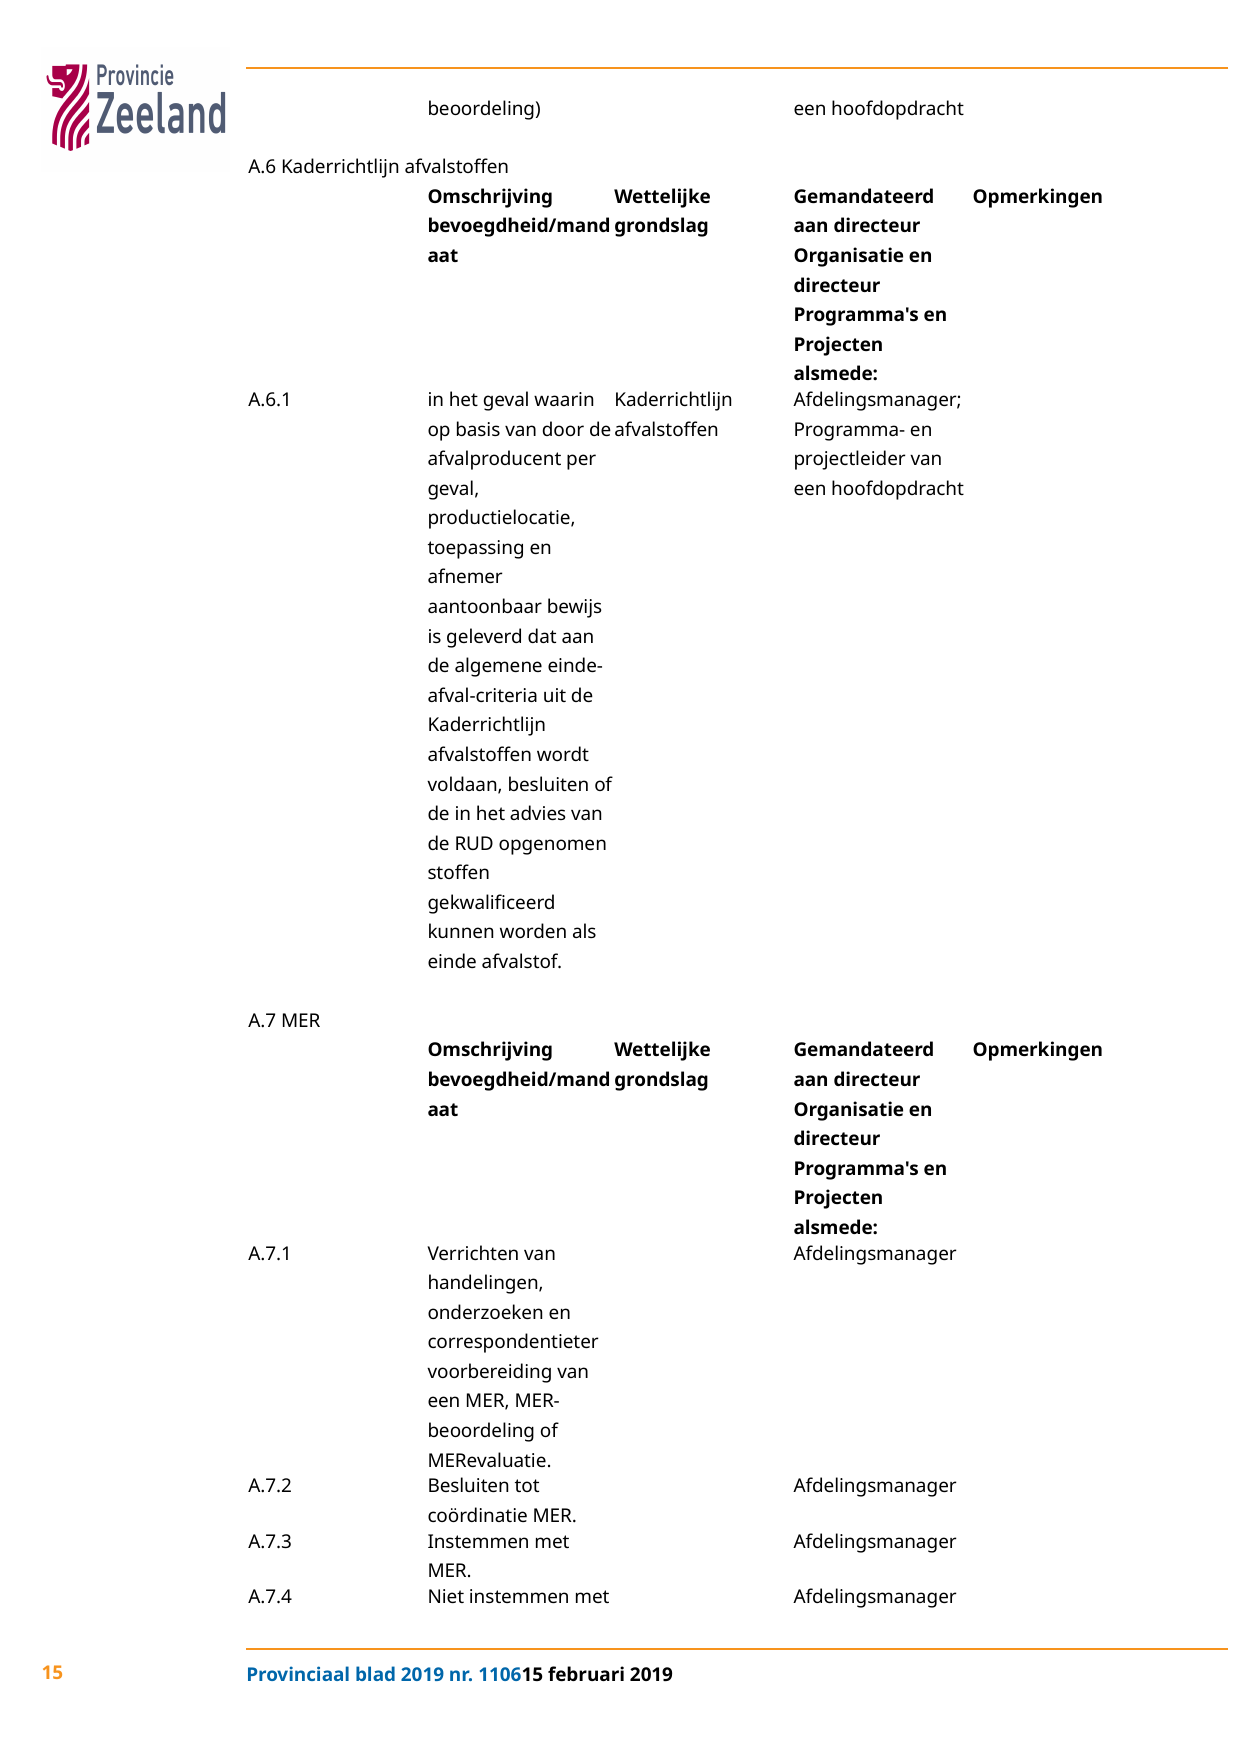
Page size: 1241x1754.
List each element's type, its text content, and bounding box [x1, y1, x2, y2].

table_cell [973, 1528, 1152, 1583]
table_cell Afdelingsmanager [793, 1583, 972, 1609]
table_cell in het geval waarin op basis van door de afvalproducent per geval, productielocatie, toepassing en afnemer aantoonbaar bewijs is geleverd dat aan de algemene einde-afval-criteria uit de Kaderrichtlijn afvalstoffen wordt voldaan, besluiten of de in het advies van de RUD opgenomen stoffen gekwalificeerd kunnen worden als einde afvalstof. [427, 386, 614, 974]
table_cell A.7.3 [248, 1528, 427, 1583]
table_cell beoordeling) [427, 95, 614, 121]
table_cell A.7.2 [248, 1473, 427, 1528]
table_cell [614, 1528, 793, 1583]
table_header Opmerkingen [973, 183, 1152, 386]
table_cell een hoofdopdracht [793, 95, 972, 121]
table_cell [973, 1240, 1152, 1473]
table_header Opmerkingen [973, 1037, 1152, 1240]
table_cell Instemmen met MER. [427, 1528, 614, 1583]
table_cell [973, 386, 1152, 974]
table_cell [973, 1473, 1152, 1528]
table_header Gemandateerd aan directeur Organisatie en directeur Programma's en Projecten alsmede: [793, 183, 972, 386]
table_cell [973, 1583, 1152, 1609]
text A.7 MER [248, 1007, 1152, 1033]
table_cell [614, 95, 793, 121]
text A.6 Kaderrichtlijn afvalstoffen [248, 153, 1152, 179]
table_cell Verrichten van handelingen, onderzoeken en correspondentieter voorbereiding van een MER, MER-beoordeling of MERevaluatie. [427, 1240, 614, 1473]
table_cell [614, 1583, 793, 1609]
table_header [248, 1037, 427, 1240]
table_header [248, 183, 427, 386]
table_cell Niet instemmen met [427, 1583, 614, 1609]
table_header Gemandateerd aan directeur Organisatie en directeur Programma's en Projecten alsmede: [793, 1037, 972, 1240]
table_cell Afdelingsmanager [793, 1528, 972, 1583]
table_cell [248, 95, 427, 121]
table_cell Kaderrichtlijn afvalstoffen [614, 386, 793, 974]
table_cell [973, 95, 1152, 121]
table_cell [614, 1240, 793, 1473]
table_header Omschrijving bevoegdheid/mandaat [427, 183, 614, 386]
picture [41, 47, 231, 172]
table_cell [614, 1473, 793, 1528]
table_header Omschrijving bevoegdheid/mandaat [427, 1037, 614, 1240]
table_header Wettelijke grondslag [614, 1037, 793, 1240]
table_cell A.7.4 [248, 1583, 427, 1609]
table_header Wettelijke grondslag [614, 183, 793, 386]
table_cell Afdelingsmanager [793, 1473, 972, 1528]
table_cell A.7.1 [248, 1240, 427, 1473]
table_cell Afdelingsmanager; Programma- en projectleider van een hoofdopdracht [793, 386, 972, 974]
table_cell Besluiten tot coördinatie MER. [427, 1473, 614, 1528]
table_cell A.6.1 [248, 386, 427, 974]
table_cell Afdelingsmanager [793, 1240, 972, 1473]
